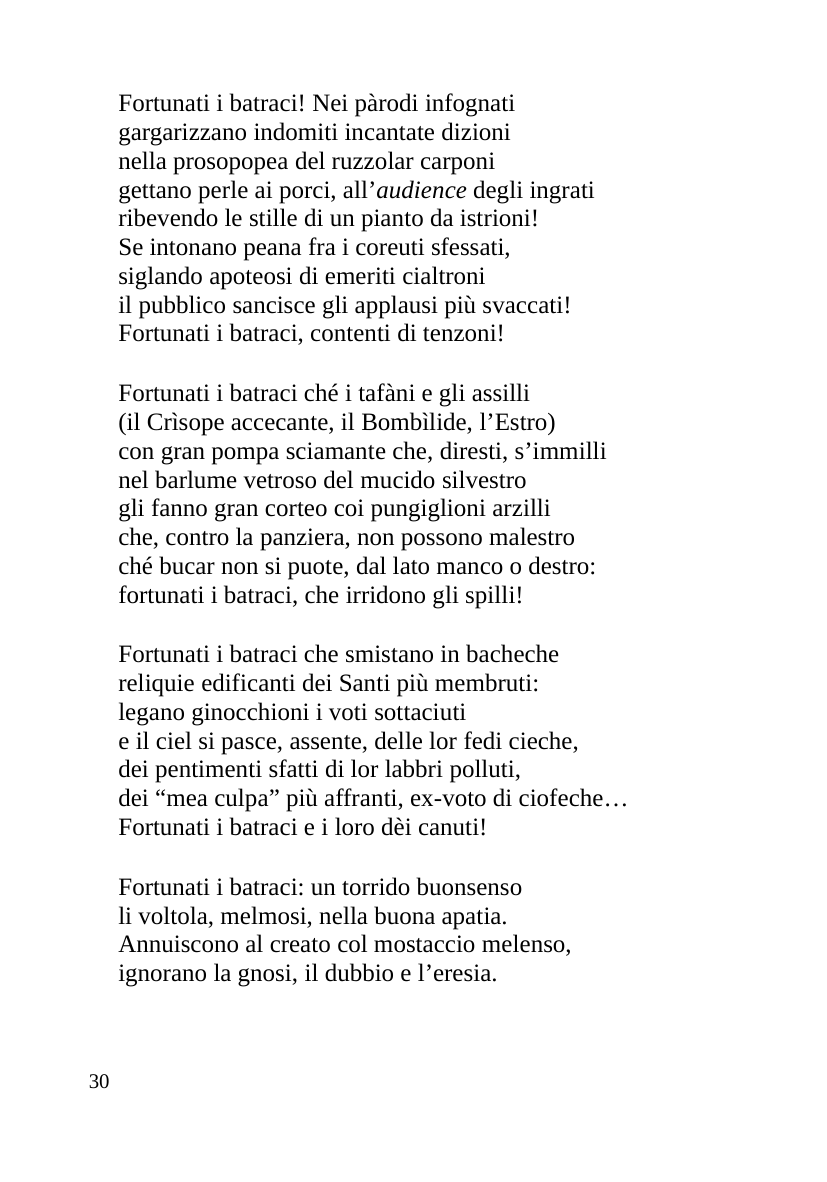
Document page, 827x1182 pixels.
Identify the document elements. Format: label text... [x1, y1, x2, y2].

text Fortunati i batraci e i loro dèi canuti! [118, 812, 738, 841]
text ché bucar non si puote, dal lato manco o destro: [118, 551, 738, 580]
text li voltola, melmosi, nella buona apatia. [118, 901, 738, 929]
text nella prosopopea del ruzzolar carponi [118, 146, 738, 175]
text gettano perle ai porci, all’audience degli ingrati [118, 175, 738, 203]
text (il Crìsope accecante, il Bombìlide, l’Estro) [118, 407, 738, 436]
text Fortunati i batraci ché i tafàni e gli assilli [118, 378, 738, 407]
text dei pentimenti sfatti di lor labbri polluti, [118, 754, 738, 783]
text gargarizzano indomiti incantate dizioni [118, 117, 738, 146]
text che, contro la panziera, non possono malestro [118, 522, 738, 551]
text gli fanno gran corteo coi pungiglioni arzilli [118, 493, 738, 522]
text Fortunati i batraci, contenti di tenzoni! [118, 318, 738, 347]
text fortunati i batraci, che irridono gli spilli! [118, 580, 738, 608]
text siglando apoteosi di emeriti cialtroni [118, 261, 738, 290]
text reliquie edificanti dei Santi più membruti: [118, 668, 738, 697]
text dei “mea culpa” più affranti, ex-voto di ciofeche… [118, 783, 738, 812]
text nel barlume vetroso del mucido silvestro [118, 465, 738, 493]
text Fortunati i batraci che smistano in bacheche [118, 639, 738, 668]
text Se intonano peana fra i coreuti sfessati, [118, 232, 738, 261]
text Fortunati i batraci: un torrido buonsenso [118, 872, 738, 901]
text Fortunati i batraci! Nei pàrodi infognati [118, 88, 738, 117]
text Annuiscono al creato col mostaccio melenso, [118, 929, 738, 958]
text e il ciel si pasce, assente, delle lor fedi cieche, [118, 726, 738, 754]
text ignorano la gnosi, il dubbio e l’eresia. [118, 958, 738, 987]
text il pubblico sancisce gli applausi più svaccati! [118, 290, 738, 318]
text legano ginocchioni i voti sottaciuti [118, 697, 738, 726]
text ribevendo le stille di un pianto da istrioni! [118, 203, 738, 232]
text con gran pompa sciamante che, diresti, s’immilli [118, 436, 738, 465]
